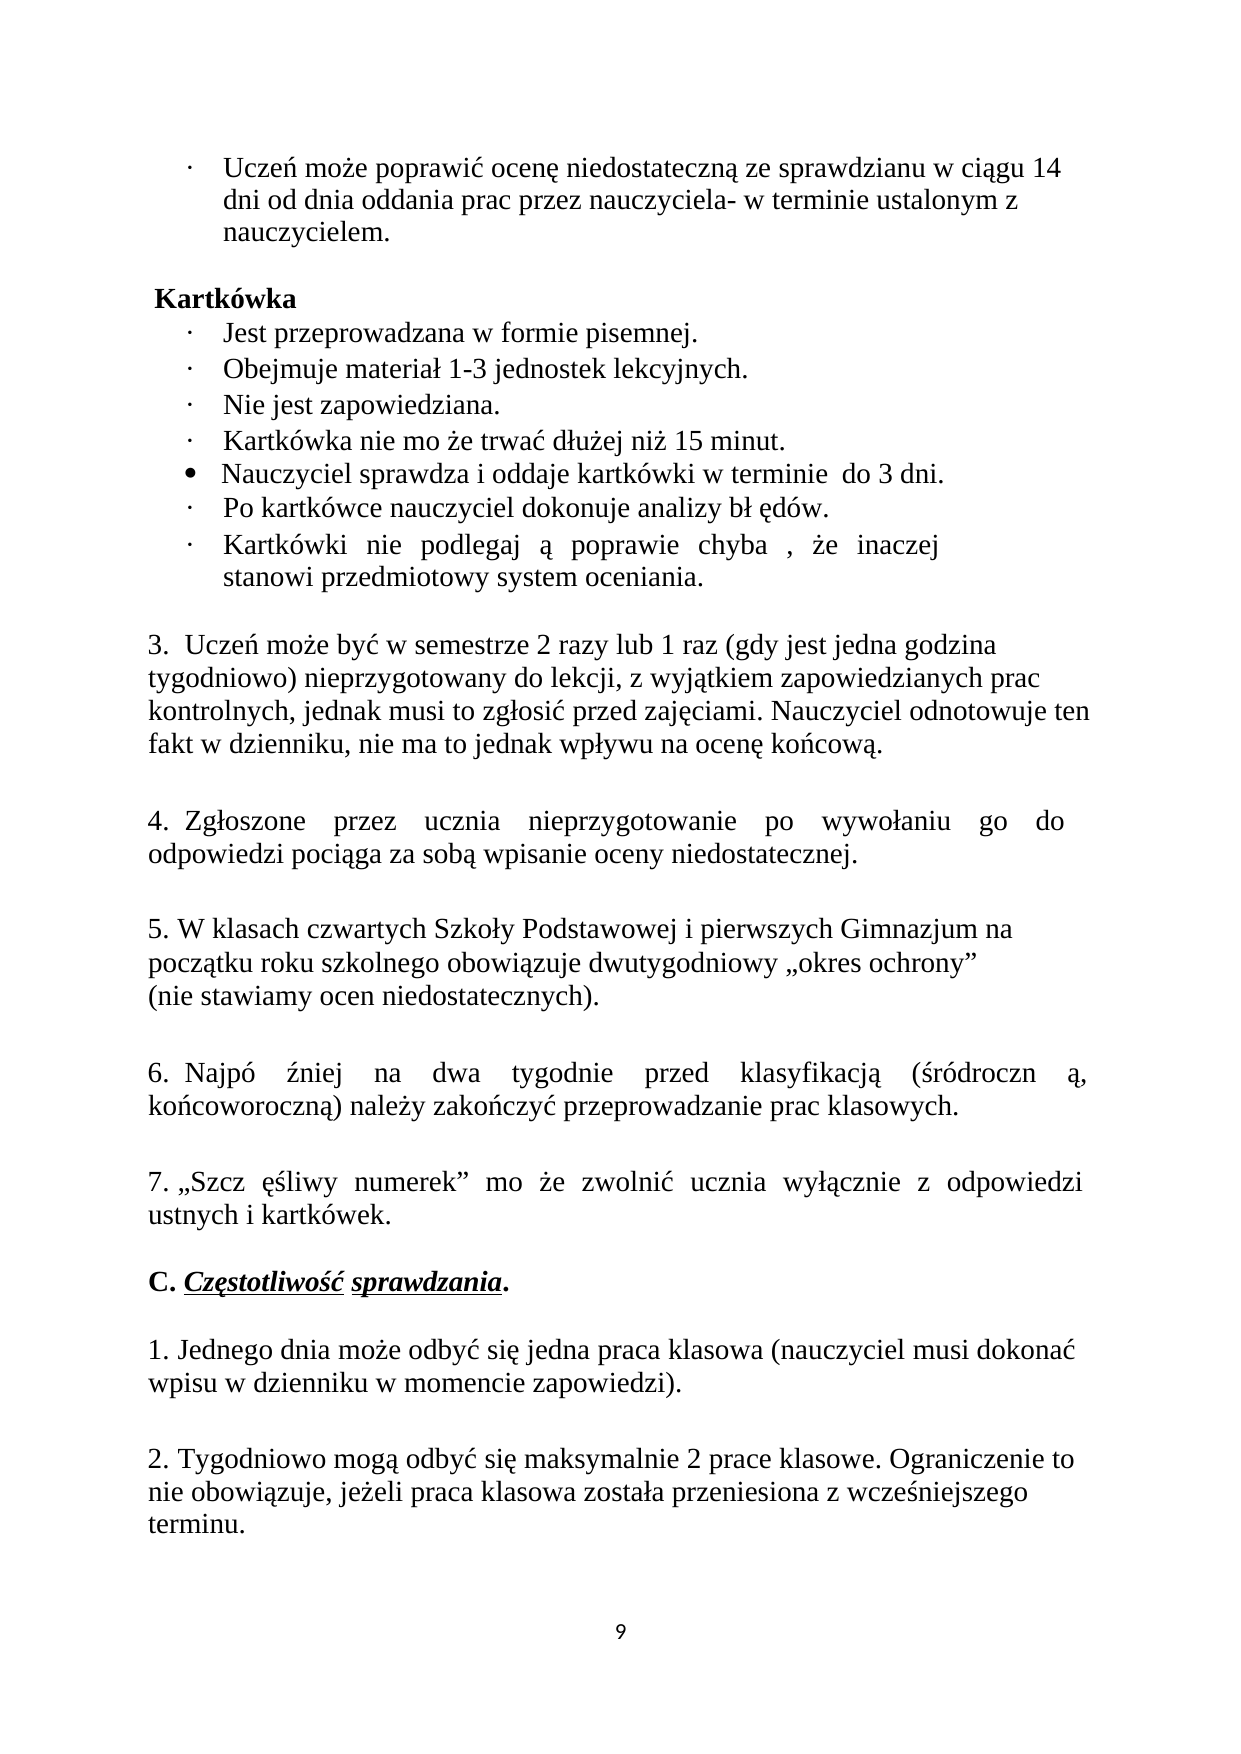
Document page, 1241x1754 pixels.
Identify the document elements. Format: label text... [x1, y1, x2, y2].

list Jednego dnia może odbyć się jedna praca klasowa (nauczyciel musi dokonać wpisu w dzienniku w momencie zapowiedzi). [147, 1332, 1076, 1399]
text początku roku szkolnego obowiązuje dwutygodniowy „okres ochrony” (nie stawiamy ocen niedostatecznych). [148, 946, 1019, 1012]
list Kartkówka nie mo że trwać dłużej niż 15 minut. [185, 423, 1090, 456]
list Uczeń może poprawić ocenę niedostateczną ze sprawdzianu w ciągu 14 dni od dnia oddania prac przez nauczyciela- w terminie ustalonym z nauczycielem. [185, 150, 1069, 248]
list Najpó źniej na dwa tygodnie przed klasyfikacją (śródroczn ą, końcoworoczną) należy zakończyć przeprowadzanie prac klasowych. [147, 1055, 1088, 1121]
list Jest przeprowadzana w formie pisemnej. [185, 315, 1090, 349]
list Obejmuje materiał 1-3 jednostek lekcyjnych. [185, 351, 1090, 385]
text 9 [614, 1617, 1090, 1645]
list Uczeń może być w semestrze 2 razy lub 1 raz (gdy jest jedna godzina tygodniowo) nieprzygotowany do lekcji, z wyjątkiem zapowiedzianych prac kontrolnych, jednak musi to zgłosić przed zajęciami. Nauczyciel odnotowuje ten fakt w dzienniku, nie ma to jednak wpływu na ocenę końcową. [147, 627, 1090, 760]
list Kartkówki nie podlegaj ą poprawie chyba , że inaczej stanowi przedmiotowy system oceniania. [185, 527, 940, 592]
list W klasach czwartych Szkoły Podstawowej i pierwszych Gimnazjum na [147, 911, 1090, 944]
text Kartkówka [154, 282, 1090, 315]
text · Nauczyciel sprawdza i oddaje kartkówki w terminie do 3 dni. [185, 456, 1090, 490]
text C. Częstotliwość sprawdzania. [148, 1264, 1090, 1298]
list Zgłoszone przez ucznia nieprzygotowanie po wywołaniu go do odpowiedzi pociąga za sobą wpisanie oceny niedostatecznej. [147, 803, 1065, 869]
list Po kartkówce nauczyciel dokonuje analizy bł ędów. [185, 490, 1090, 524]
list Tygodniowo mogą odbyć się maksymalnie 2 prace klasowe. Ograniczenie to nie obowiązuje, jeżeli praca klasowa została przeniesiona z wcześniejszego terminu. [147, 1441, 1076, 1540]
list Nie jest zapowiedziana. [185, 387, 1090, 421]
list „Szcz ęśliwy numerek” mo że zwolnić ucznia wyłącznie z odpowiedzi ustnych i kartkówek. [147, 1164, 1084, 1231]
